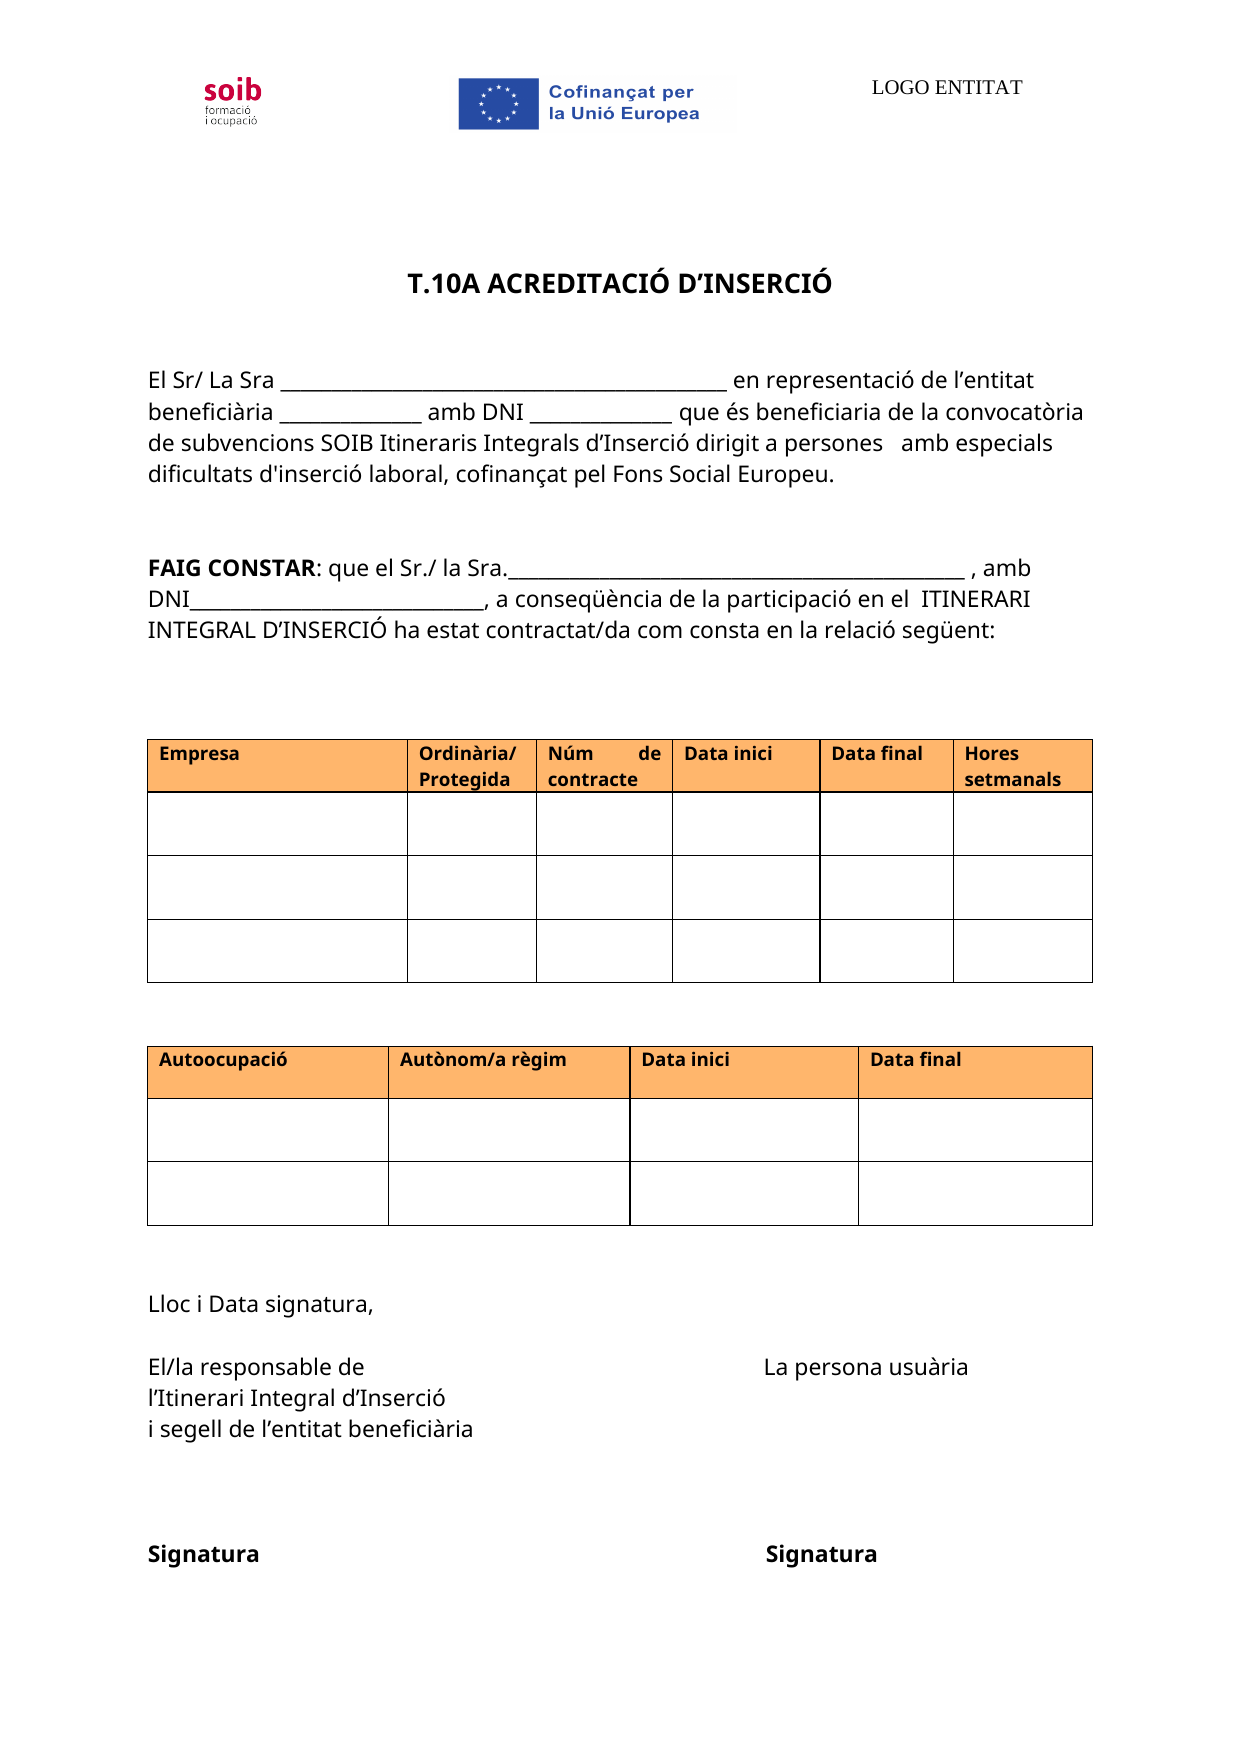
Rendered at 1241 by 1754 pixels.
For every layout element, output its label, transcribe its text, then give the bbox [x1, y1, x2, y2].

table_cell [148, 920, 407, 982]
table_cell [148, 1099, 388, 1161]
table_cell [673, 856, 819, 918]
table_cell [537, 793, 672, 855]
table_header Núm de contracte [537, 740, 672, 791]
subtitle l’Itinerari Integral d’Inserció [148, 1382, 1093, 1413]
table_cell [408, 920, 536, 982]
table_cell [631, 1162, 858, 1225]
table_header Ordinària/Protegida [408, 740, 536, 791]
subtitle T.10A ACREDITACIÓ D’INSERCIÓ [148, 265, 1093, 302]
table_header Empresa [148, 740, 407, 791]
table_cell [408, 856, 536, 918]
table_cell [954, 793, 1092, 855]
subtitle i segell de l’entitat beneficiària [148, 1413, 1093, 1444]
table_cell [821, 856, 953, 918]
table_header Data inici [631, 1047, 858, 1098]
table_cell [859, 1162, 1092, 1225]
table_cell [859, 1099, 1092, 1161]
table_header Data inici [673, 740, 819, 791]
table_header Autoocupació [148, 1047, 388, 1098]
table_cell [537, 920, 672, 982]
table_cell [631, 1099, 858, 1161]
table_cell [148, 856, 407, 918]
picture [449, 75, 737, 133]
table_header Data final [821, 740, 953, 791]
table_cell [408, 793, 536, 855]
picture [177, 54, 289, 152]
table_header Autònom/a règim [389, 1047, 629, 1098]
table_cell [148, 1162, 388, 1225]
table_cell [148, 793, 407, 855]
subtitle Lloc i Data signatura, [148, 1288, 1093, 1319]
table_cell [821, 793, 953, 855]
table_cell [537, 856, 672, 918]
table_header Hores setmanals [954, 740, 1092, 791]
table_header Data final [859, 1047, 1092, 1098]
table_cell [673, 793, 819, 855]
table_cell [389, 1162, 629, 1225]
table_cell [954, 856, 1092, 918]
subtitle El/la responsable de La persona usuària [148, 1351, 1093, 1382]
subtitle FAIG CONSTAR: que el Sr./ la Sra._____________________________________________ , amb DNI_____________________________, a conseqüència de la participació en el ITINERARI INTEGRAL D’INSERCIÓ ha estat contractat/da com consta en la relació següent: [148, 552, 1093, 646]
table_cell [954, 920, 1092, 982]
subtitle El Sr/ La Sra ____________________________________________ en representació de l’entitat beneficiària ______________ amb DNI ______________ que és beneficiaria de la convocatòria de subvencions SOIB Itineraris Integrals d’Inserció dirigit a persones amb especials dificultats d'inserció laboral, cofinançat pel Fons Social Europeu. [148, 364, 1093, 489]
table_cell [821, 920, 953, 982]
table_cell [389, 1099, 629, 1161]
table_cell [673, 920, 819, 982]
subtitle Signatura Signatura [148, 1538, 1093, 1569]
